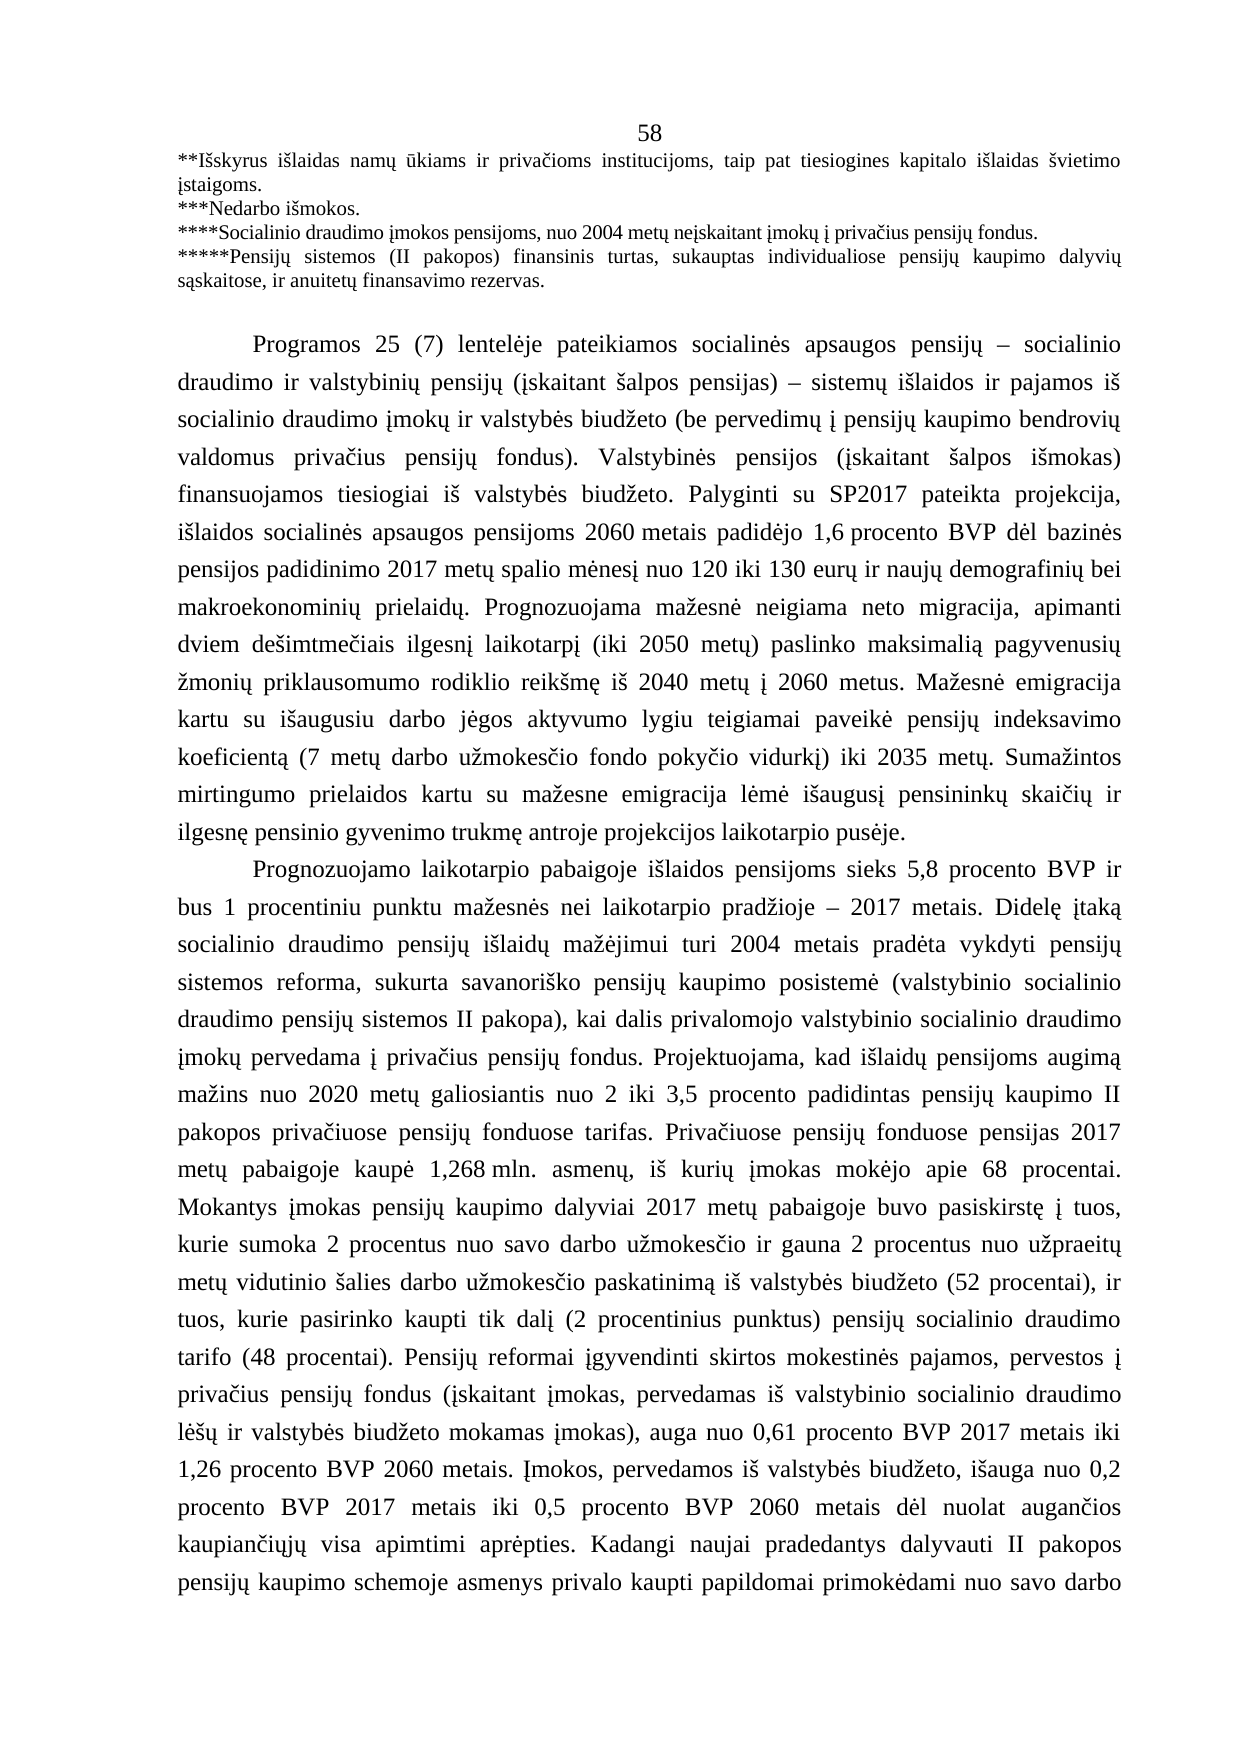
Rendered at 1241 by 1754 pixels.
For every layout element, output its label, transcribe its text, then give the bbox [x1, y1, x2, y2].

text Programos 25 (7) lentelėje pateikiamos socialinės apsaugos pensijų – socialinio draudimo ir valstybinių pensijų (įskaitant šalpos pensijas) – sistemų išlaidos ir pajamos iš socialinio draudimo įmokų ir valstybės biudžeto (be pervedimų į pensijų kaupimo bendrovių valdomus privačius pensijų fondus). Valstybinės pensijos (įskaitant šalpos išmokas) finansuojamos tiesiogiai iš valstybės biudžeto. Palyginti su SP2017 pateikta projekcija, išlaidos socialinės apsaugos pensijoms 2060 metais padidėjo 1,6 procento BVP dėl bazinės pensijos padidinimo 2017 metų spalio mėnesį nuo 120 iki 130 eurų ir naujų demografinių bei makroekonominių prielaidų. Prognozuojama mažesnė neigiama neto migracija, apimanti dviem dešimtmečiais ilgesnį laikotarpį (iki 2050 metų) paslinko maksimalią pagyvenusių žmonių priklausomumo rodiklio reikšmę iš 2040 metų į 2060 metus. Mažesnė emigracija kartu su išaugusiu darbo jėgos aktyvumo lygiu teigiamai paveikė pensijų indeksavimo koeficientą (7 metų darbo užmokesčio fondo pokyčio vidurkį) iki 2035 metų. Sumažintos mirtingumo prielaidos kartu su mažesne emigracija lėmė išaugusį pensininkų skaičių ir ilgesnę pensinio gyvenimo trukmę antroje projekcijos laikotarpio pusėje. [177, 321, 1122, 846]
text **Išskyrus išlaidas namų ūkiams ir privačioms institucijoms, taip pat tiesiogines kapitalo išlaidas švietimo įstaigoms. [177, 148, 1122, 196]
text ***Nedarbo išmokos. [177, 196, 1122, 220]
text Prognozuojamo laikotarpio pabaigoje išlaidos pensijoms sieks 5,8 procento BVP ir bus 1 procentiniu punktu mažesnės nei laikotarpio pradžioje – 2017 metais. Didelę įtaką socialinio draudimo pensijų išlaidų mažėjimui turi 2004 metais pradėta vykdyti pensijų sistemos reforma, sukurta savanoriško pensijų kaupimo posistemė (valstybinio socialinio draudimo pensijų sistemos II pakopa), kai dalis privalomojo valstybinio socialinio draudimo įmokų pervedama į privačius pensijų fondus. Projektuojama, kad išlaidų pensijoms augimą mažins nuo 2020 metų galiosiantis nuo 2 iki 3,5 procento padidintas pensijų kaupimo II pakopos privačiuose pensijų fonduose tarifas. Privačiuose pensijų fonduose pensijas 2017 metų pabaigoje kaupė 1,268 mln. asmenų, iš kurių įmokas mokėjo apie 68 procentai. Mokantys įmokas pensijų kaupimo dalyviai 2017 metų pabaigoje buvo pasiskirstę į tuos, kurie sumoka 2 procentus nuo savo darbo užmokesčio ir gauna 2 procentus nuo užpraeitų metų vidutinio šalies darbo užmokesčio paskatinimą iš valstybės biudžeto (52 procentai), ir tuos, kurie pasirinko kaupti tik dalį (2 procentinius punktus) pensijų socialinio draudimo tarifo (48 procentai). Pensijų reformai įgyvendinti skirtos mokestinės pajamos, pervestos į privačius pensijų fondus (įskaitant įmokas, pervedamas iš valstybinio socialinio draudimo lėšų ir valstybės biudžeto mokamas įmokas), auga nuo 0,61 procento BVP 2017 metais iki 1,26 procento BVP 2060 metais. Įmokos, pervedamos iš valstybės biudžeto, išauga nuo 0,2 procento BVP 2017 metais iki 0,5 procento BVP 2060 metais dėl nuolat augančios kaupiančiųjų visa apimtimi aprėpties. Kadangi naujai pradedantys dalyvauti II pakopos pensijų kaupimo schemoje asmenys privalo kaupti papildomai primokėdami nuo savo darbo [177, 846, 1122, 1596]
text ****Socialinio draudimo įmokos pensijoms, nuo 2004 metų neįskaitant įmokų į privačius pensijų fondus. [177, 220, 1122, 244]
text *****Pensijų sistemos (II pakopos) finansinis turtas, sukauptas individualiose pensijų kaupimo dalyvių sąskaitose, ir anuitetų finansavimo rezervas. [177, 244, 1122, 292]
